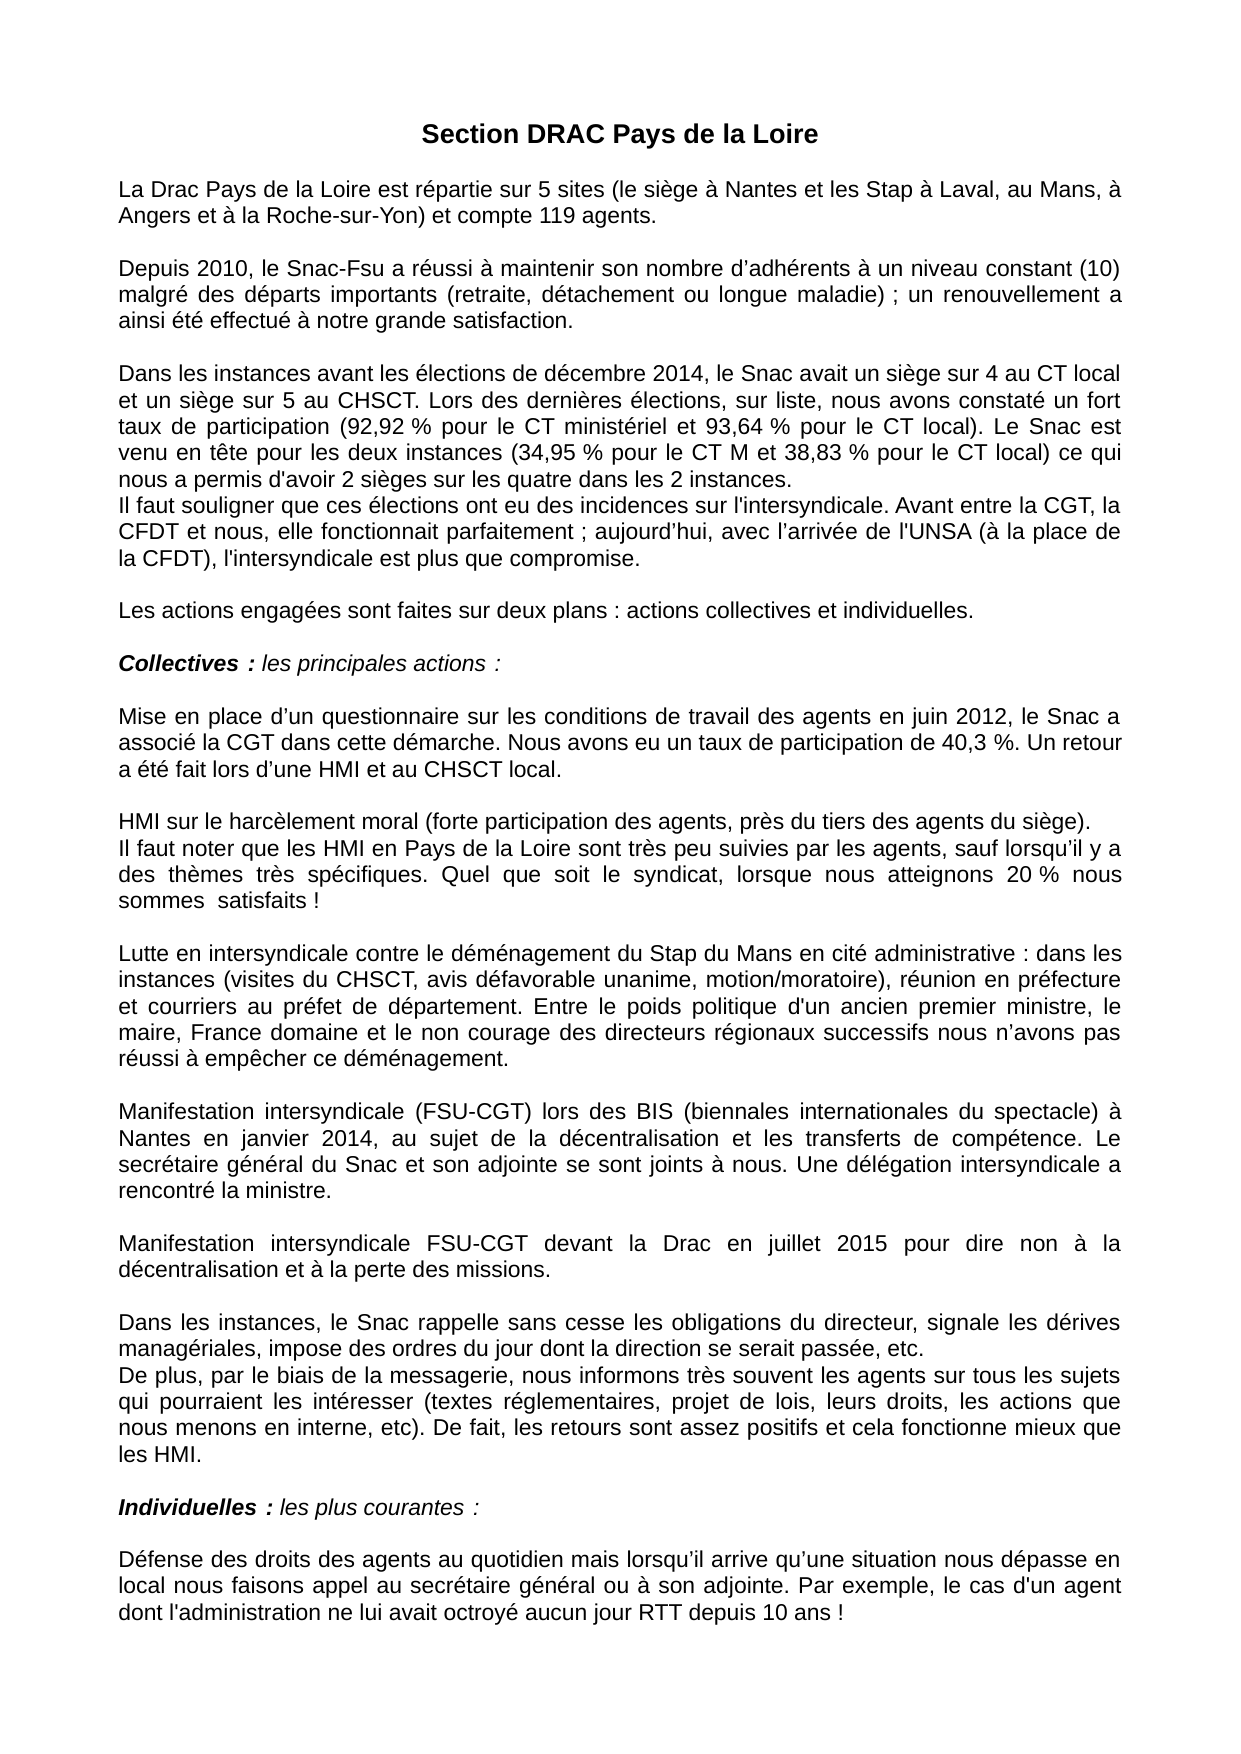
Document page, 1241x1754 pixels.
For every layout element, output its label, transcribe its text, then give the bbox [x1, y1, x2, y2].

text Depuis 2010, le Snac-Fsu a réussi à maintenir son nombre d’adhérents à un niveau constant (10) malgré des départs importants (retraite, détachement ou longue maladie) ; un renouvellement a ainsi été effectué à notre grande satisfaction. [118, 255, 1122, 334]
text Lutte en intersyndicale contre le déménagement du Stap du Mans en cité administrative : dans les instances (visites du CHSCT, avis défavorable unanime, motion/moratoire), réunion en préfecture et courriers au préfet de département. Entre le poids politique d'un ancien premier ministre, le maire, France domaine et le non courage des directeurs régionaux successifs nous n’avons pas réussi à empêcher ce déménagement. [118, 940, 1122, 1072]
text Mise en place d’un questionnaire sur les conditions de travail des agents en juin 2012, le Snac a associé la CGT dans cette démarche. Nous avons eu un taux de participation de 40,3 %. Un retour a été fait lors d’une HMI et au CHSCT local. [118, 703, 1122, 782]
text HMI sur le harcèlement moral (forte participation des agents, près du tiers des agents du siège). [118, 808, 1122, 834]
text Dans les instances avant les élections de décembre 2014, le Snac avait un siège sur 4 au CT local et un siège sur 5 au CHSCT. Lors des dernières élections, sur liste, nous avons constaté un fort taux de participation (92,92 % pour le CT ministériel et 93,64 % pour le CT local). Le Snac est venu en tête pour les deux instances (34,95 % pour le CT M et 38,83 % pour le CT local) ce qui nous a permis d'avoir 2 sièges sur les quatre dans les 2 instances. [118, 360, 1122, 492]
text Collectives : les principales actions : [118, 650, 1122, 676]
text De plus, par le biais de la messagerie, nous informons très souvent les agents sur tous les sujets qui pourraient les intéresser (textes réglementaires, projet de lois, leurs droits, les actions que nous menons en interne, etc). De fait, les retours sont assez positifs et cela fonctionne mieux que les HMI. [118, 1362, 1122, 1467]
text Défense des droits des agents au quotidien mais lorsqu’il arrive qu’une situation nous dépasse en local nous faisons appel au secrétaire général ou à son adjointe. Par exemple, le cas d'un agent dont l'administration ne lui avait octroyé aucun jour RTT depuis 10 ans ! [118, 1546, 1122, 1625]
text Manifestation intersyndicale (FSU-CGT) lors des BIS (biennales internationales du spectacle) à Nantes en janvier 2014, au sujet de la décentralisation et les transferts de compétence. Le secrétaire général du Snac et son adjointe se sont joints à nous. Une délégation intersyndicale a rencontré la ministre. [118, 1098, 1122, 1203]
text Section DRAC Pays de la Loire [118, 118, 1122, 149]
text Il faut souligner que ces élections ont eu des incidences sur l'intersyndicale. Avant entre la CGT, la CFDT et nous, elle fonctionnait parfaitement ; aujourd’hui, avec l’arrivée de l'UNSA (à la place de la CFDT), l'intersyndicale est plus que compromise. [118, 492, 1122, 571]
text Manifestation intersyndicale FSU-CGT devant la Drac en juillet 2015 pour dire non à la décentralisation et à la perte des missions. [118, 1230, 1122, 1283]
text Il faut noter que les HMI en Pays de la Loire sont très peu suivies par les agents, sauf lorsqu’il y a des thèmes très spécifiques. Quel que soit le syndicat, lorsque nous atteignons 20 % nous sommes satisfaits ! [118, 834, 1122, 914]
text La Drac Pays de la Loire est répartie sur 5 sites (le siège à Nantes et les Stap à Laval, au Mans, à Angers et à la Roche-sur-Yon) et compte 119 agents. [118, 176, 1122, 228]
text Individuelles : les plus courantes : [118, 1493, 1122, 1520]
text Dans les instances, le Snac rappelle sans cesse les obligations du directeur, signale les dérives managériales, impose des ordres du jour dont la direction se serait passée, etc. [118, 1309, 1122, 1362]
text Les actions engagées sont faites sur deux plans : actions collectives et individuelles. [118, 597, 1122, 624]
